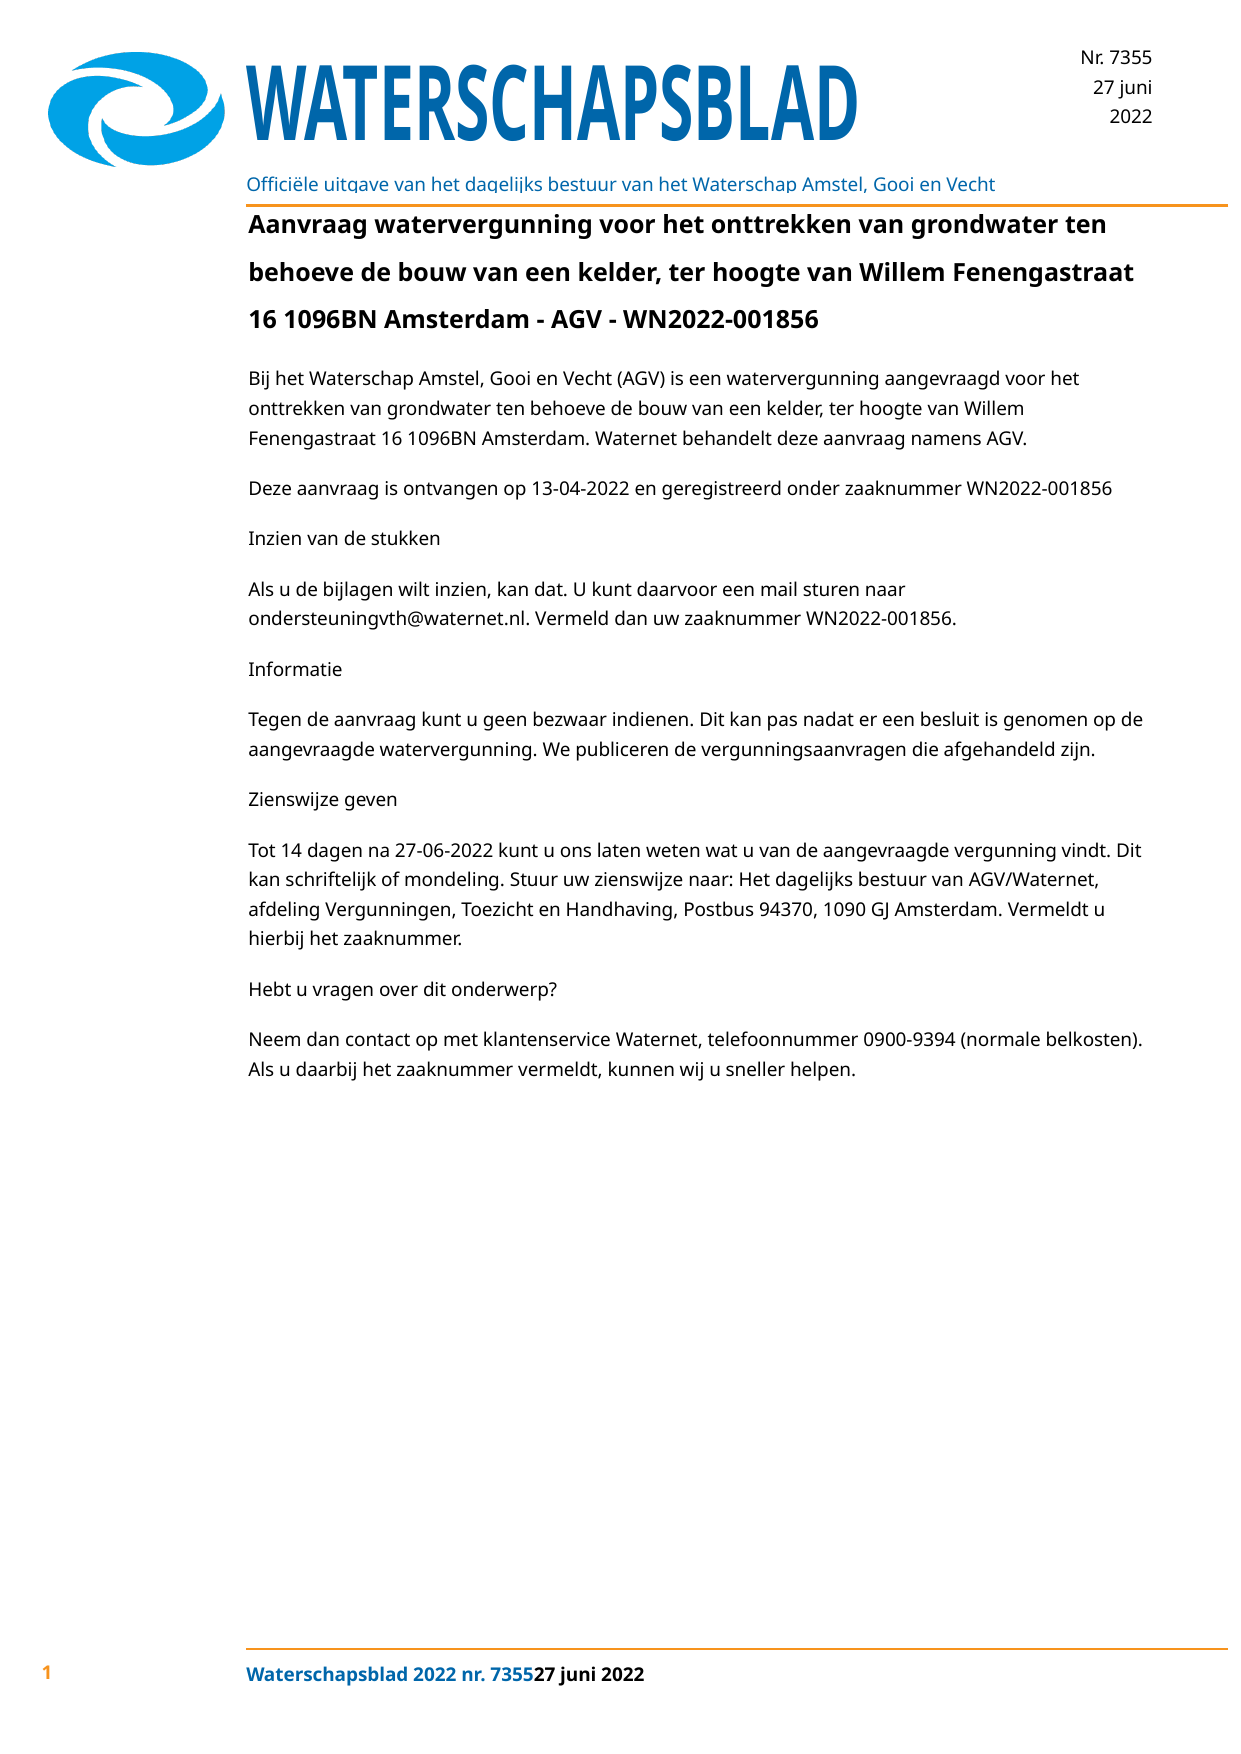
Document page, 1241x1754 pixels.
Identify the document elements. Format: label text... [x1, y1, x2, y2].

picture [41, 47, 231, 172]
text Bij het Waterschap Amstel, Gooi en Vecht (AGV) is een watervergunning aangevraagd voor het onttrekken van grondwater ten behoeve de bouw van een kelder, ter hoogte van Willem Fenengastraat 16 1096BN Amsterdam. Waternet behandelt deze aanvraag namens AGV. [248, 366, 1152, 450]
text Deze aanvraag is ontvangen op 13-04-2022 en geregistreerd onder zaaknummer WN2022-001856 [248, 475, 1152, 501]
text Neem dan contact op met klantenservice Waternet, telefoonnummer 0900-9394 (normale belkosten). Als u daarbij het zaaknummer vermeldt, kunnen wij u sneller helpen. [248, 1026, 1152, 1082]
text Als u de bijlagen wilt inzien, kan dat. U kunt daarvoor een mail sturen naar ondersteuningvth@waternet.nl. Vermeld dan uw zaaknummer WN2022-001856. [248, 576, 1152, 631]
text Tegen de aanvraag kunt u geen bezwaar indienen. Dit kan pas nadat er een besluit is genomen op de aangevraagde watervergunning. We publiceren de vergunningsaanvragen die afgehandeld zijn. [248, 706, 1152, 762]
text Tot 14 dagen na 27-06-2022 kunt u ons laten weten wat u van de aangevraagde vergunning vindt. Dit kan schriftelijk of mondeling. Stuur uw zienswijze naar: Het dagelijks bestuur van AGV/Waternet, afdeling Vergunningen, Toezicht en Handhaving, Postbus 94370, 1090 GJ Amsterdam. Vermeldt u hierbij het zaaknummer. [248, 837, 1152, 951]
text Inzien van de stukken [248, 526, 1152, 551]
text Hebt u vragen over dit onderwerp? [248, 976, 1152, 1002]
text Aanvraag watervergunning voor het onttrekken van grondwater ten behoeve de bouw van een kelder, ter hoogte van Willem Fenengastraat 16 1096BN Amsterdam - AGV - WN2022-001856 [248, 207, 1152, 336]
text Zienswijze geven [248, 786, 1152, 812]
text Informatie [248, 656, 1152, 682]
